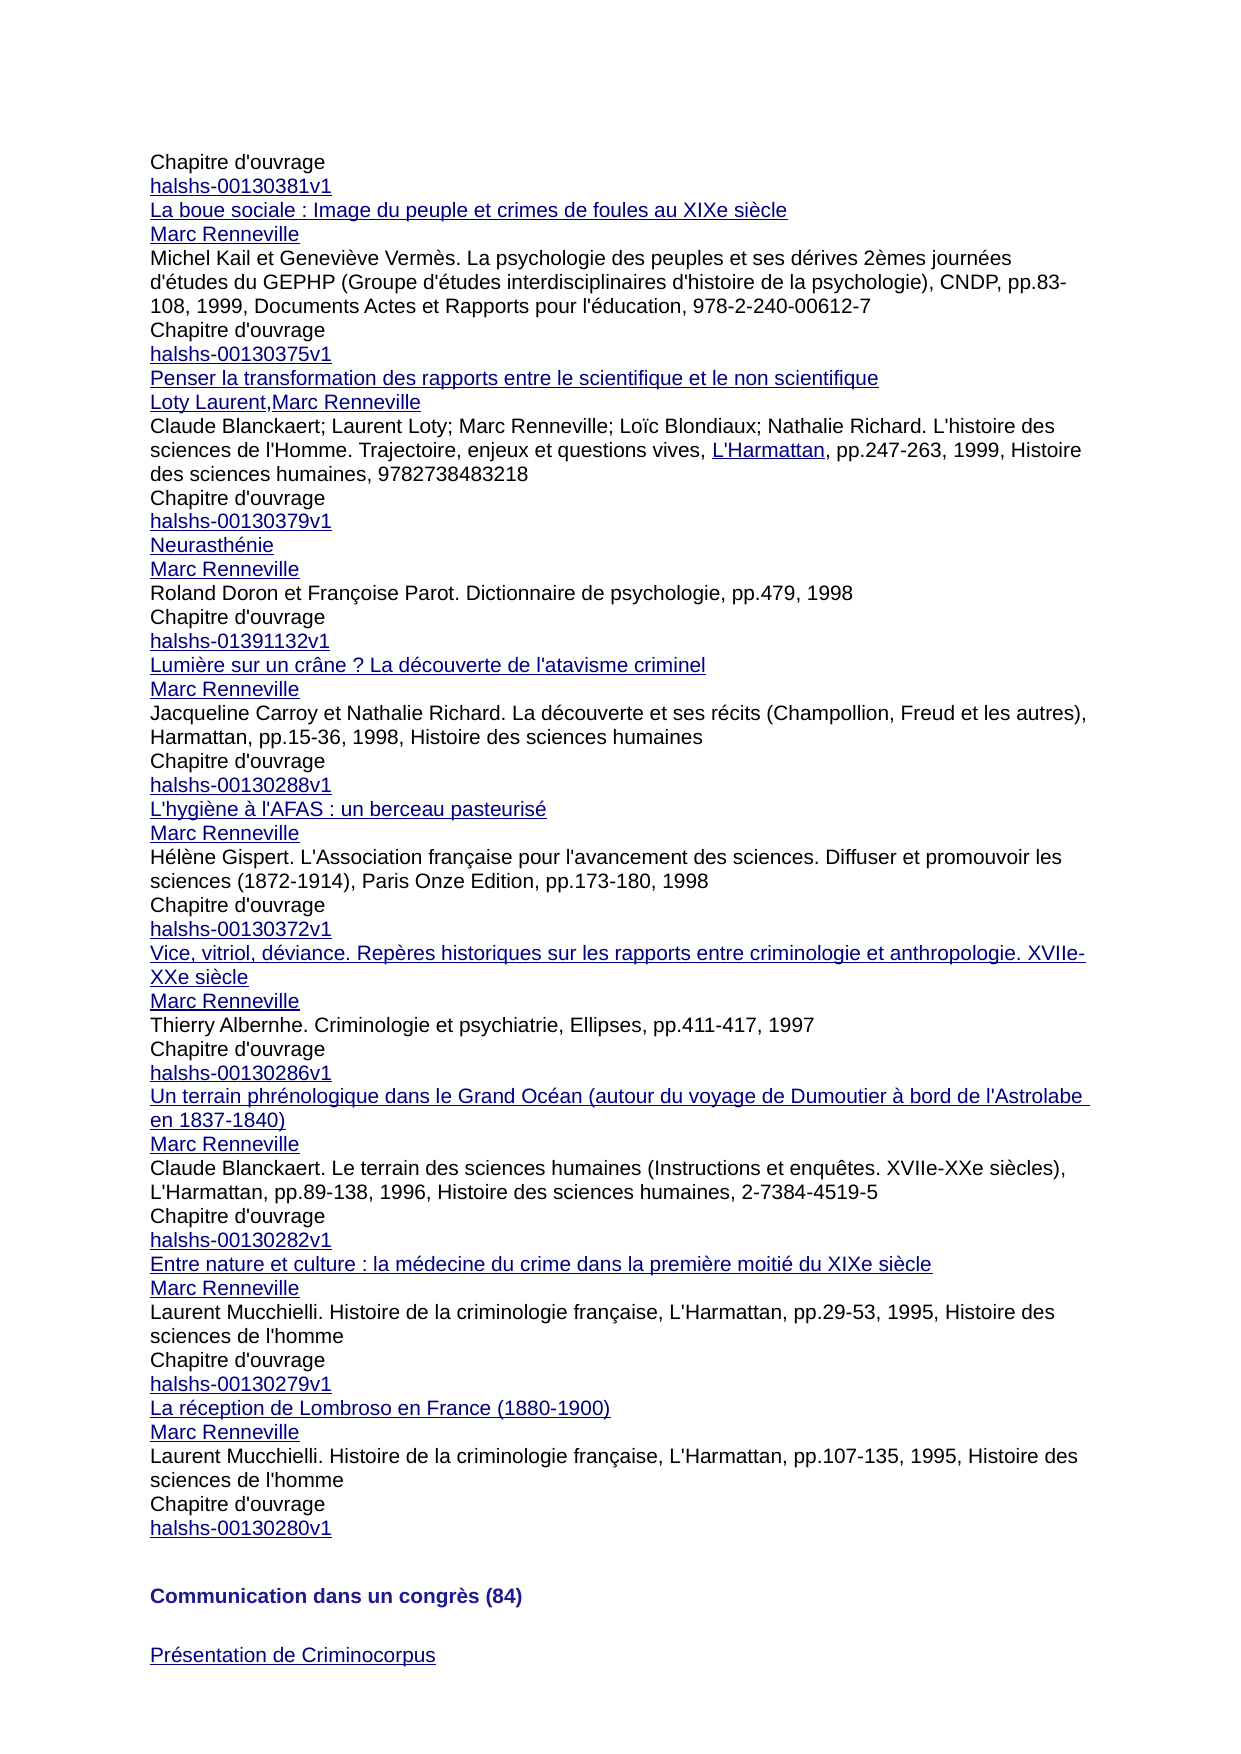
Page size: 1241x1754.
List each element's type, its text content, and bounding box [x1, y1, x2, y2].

subtitle Communication dans un congrès (84) [150, 1584, 1090, 1608]
table_cell Un terrain phrénologique dans le Grand Océan (autour du voyage de Dumoutier à bord de l'Astrolabe [150, 1084, 1090, 1105]
table_cell Vice, vitriol, déviance. Repères historiques sur les rapports entre criminologie et anthropologie. XVIIe-XXe siècle Marc Renneville Thierry Albernhe. Criminologie et psychiatrie, Ellipses, pp.411-417, 1997 Chapitre d'ouvrage halshs-00130286v1 [150, 941, 1090, 1084]
table_cell Entre nature et culture : la médecine du crime dans la première moitié du XIXe siècle Marc Renneville Laurent Mucchielli. Histoire de la criminologie française, L'Harmattan, pp.29-53, 1995, Histoire des sciences de l'homme Chapitre d'ouvrage halshs-00130279v1 [150, 1252, 1090, 1396]
table_header Présentation de Criminocorpus [150, 1643, 1090, 1667]
table_cell Neurasthénie Marc Renneville Roland Doron et Françoise Parot. Dictionnaire de psychologie, pp.479, 1998 Chapitre d'ouvrage halshs-01391132v1 [150, 533, 1090, 653]
table_cell en 1837-1840) Marc Renneville Claude Blanckaert. Le terrain des sciences humaines (Instructions et enquêtes. XVIIe-XXe siècles), L'Harmattan, pp.89-138, 1996, Histoire des sciences humaines, 2-7384-4519-5 Chapitre d'ouvrage halshs-00130282v1 [150, 1106, 1090, 1252]
table_cell L'hygiène à l'AFAS : un berceau pasteurisé Marc Renneville Hélène Gispert. L'Association française pour l'avancement des sciences. Diffuser et promouvoir les sciences (1872-1914), Paris Onze Edition, pp.173-180, 1998 Chapitre d'ouvrage halshs-00130372v1 [150, 797, 1090, 941]
table_cell Chapitre d'ouvrage halshs-00130381v1 [150, 150, 1090, 198]
table_cell Lumière sur un crâne ? La découverte de l'atavisme criminel Marc Renneville Jacqueline Carroy et Nathalie Richard. La découverte et ses récits (Champollion, Freud et les autres), Harmattan, pp.15-36, 1998, Histoire des sciences humaines Chapitre d'ouvrage halshs-00130288v1 [150, 653, 1090, 797]
table_cell La réception de Lombroso en France (1880-1900) Marc Renneville Laurent Mucchielli. Histoire de la criminologie française, L'Harmattan, pp.107-135, 1995, Histoire des sciences de l'homme Chapitre d'ouvrage halshs-00130280v1 [150, 1396, 1090, 1539]
table_cell La boue sociale : Image du peuple et crimes de foules au XIXe siècle Marc Renneville Michel Kail et Geneviève Vermès. La psychologie des peuples et ses dérives 2èmes journées d'études du GEPHP (Groupe d'études interdisciplinaires d'histoire de la psychologie), CNDP, pp.83-108, 1999, Documents Actes et Rapports pour l'éducation, 978-2-240-00612-7 Chapitre d'ouvrage halshs-00130375v1 [150, 198, 1090, 366]
table_cell Penser la transformation des rapports entre le scientifique et le non scientifique Loty Laurent,Marc Renneville Claude Blanckaert; Laurent Loty; Marc Renneville; Loïc Blondiaux; Nathalie Richard. L'histoire des sciences de l'Homme. Trajectoire, enjeux et questions vives, L'Harmattan, pp.247-263, 1999, Histoire des sciences humaines, 9782738483218 Chapitre d'ouvrage halshs-00130379v1 [150, 366, 1090, 533]
